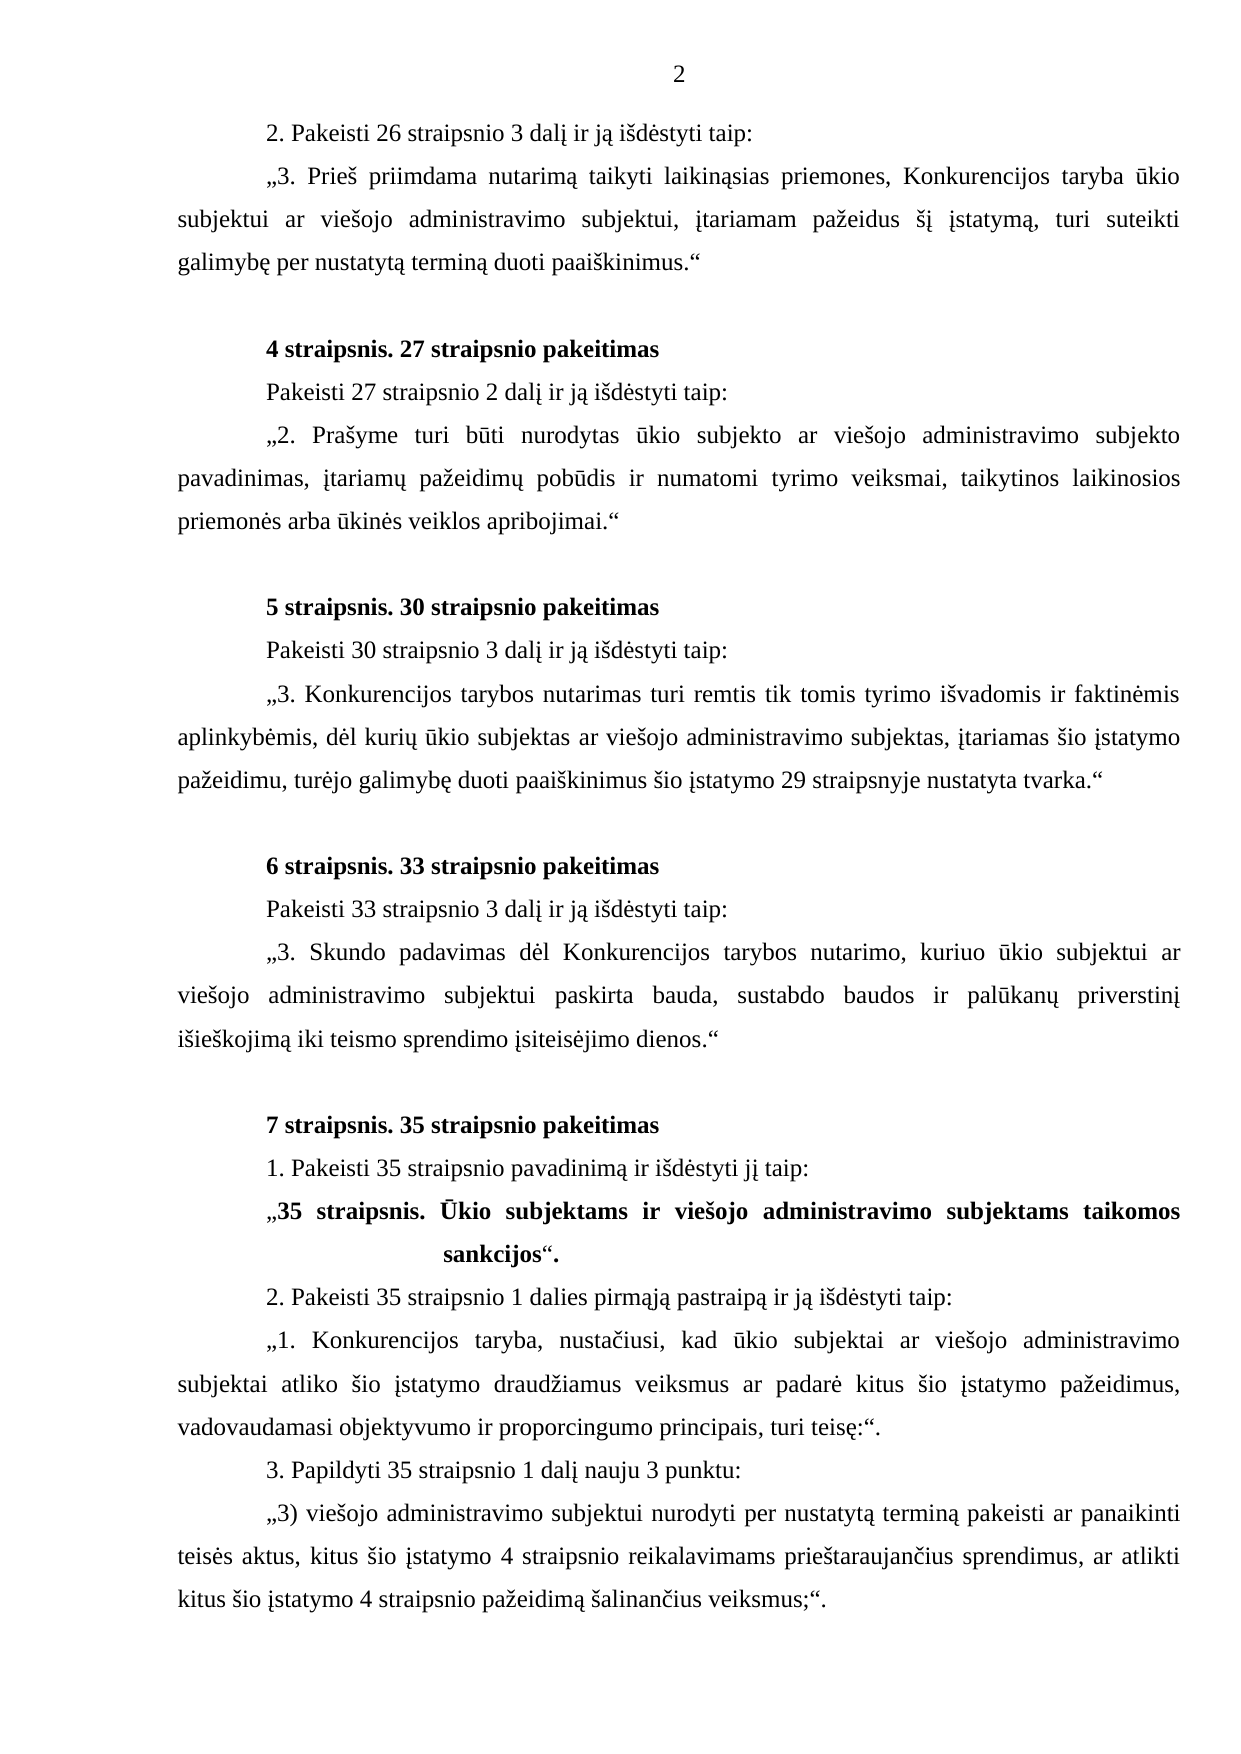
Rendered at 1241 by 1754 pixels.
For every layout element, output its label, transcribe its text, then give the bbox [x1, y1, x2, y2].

text 7 straipsnis. 35 straipsnio pakeitimas [177, 1110, 1181, 1139]
text „35 straipsnis. Ūkio subjektams ir viešojo administravimo subjektams taikomos sankcijos“. [266, 1196, 1181, 1268]
text „2. Prašyme turi būti nurodytas ūkio subjekto ar viešojo administravimo subjekto pavadinimas, įtariamų pažeidimų pobūdis ir numatomi tyrimo veiksmai, taikytinos laikinosios priemonės arba ūkinės veiklos apribojimai.“ [177, 420, 1181, 535]
text Pakeisti 30 straipsnio 3 dalį ir ją išdėstyti taip: [177, 636, 1181, 664]
text „3. Prieš priimdama nutarimą taikyti laikinąsias priemones, Konkurencijos taryba ūkio subjektui ar viešojo administravimo subjektui, įtariamam pažeidus šį įstatymą, turi suteikti galimybę per nustatytą terminą duoti paaiškinimus.“ [177, 161, 1181, 276]
text „1. Konkurencijos taryba, nustačiusi, kad ūkio subjektai ar viešojo administravimo subjektai atliko šio įstatymo draudžiamus veiksmus ar padarė kitus šio įstatymo pažeidimus, vadovaudamasi objektyvumo ir proporcingumo principais, turi teisę:“. [177, 1326, 1181, 1441]
text „3. Konkurencijos tarybos nutarimas turi remtis tik tomis tyrimo išvadomis ir faktinėmis aplinkybėmis, dėl kurių ūkio subjektas ar viešojo administravimo subjektas, įtariamas šio įstatymo pažeidimu, turėjo galimybę duoti paaiškinimus šio įstatymo 29 straipsnyje nustatyta tvarka.“ [177, 679, 1181, 794]
text „3. Skundo padavimas dėl Konkurencijos tarybos nutarimo, kuriuo ūkio subjektui ar viešojo administravimo subjektui paskirta bauda, sustabdo baudos ir palūkanų priverstinį išieškojimą iki teismo sprendimo įsiteisėjimo dienos.“ [177, 937, 1181, 1052]
text 5 straipsnis. 30 straipsnio pakeitimas [177, 592, 1181, 621]
text 4 straipsnis. 27 straipsnio pakeitimas [177, 334, 1181, 362]
text „3) viešojo administravimo subjektui nurodyti per nustatytą terminą pakeisti ar panaikinti teisės aktus, kitus šio įstatymo 4 straipsnio reikalavimams prieštaraujančius sprendimus, ar atlikti kitus šio įstatymo 4 straipsnio pažeidimą šalinančius veiksmus;“. [177, 1498, 1181, 1613]
text 1. Pakeisti 35 straipsnio pavadinimą ir išdėstyti jį taip: [177, 1153, 1181, 1182]
text Pakeisti 33 straipsnio 3 dalį ir ją išdėstyti taip: [177, 894, 1181, 923]
text Pakeisti 27 straipsnio 2 dalį ir ją išdėstyti taip: [177, 377, 1181, 406]
text 6 straipsnis. 33 straipsnio pakeitimas [177, 851, 1181, 880]
text 3. Papildyti 35 straipsnio 1 dalį nauju 3 punktu: [177, 1455, 1181, 1484]
text 2. Pakeisti 26 straipsnio 3 dalį ir ją išdėstyti taip: [177, 118, 1181, 147]
text 2. Pakeisti 35 straipsnio 1 dalies pirmąją pastraipą ir ją išdėstyti taip: [177, 1282, 1181, 1311]
